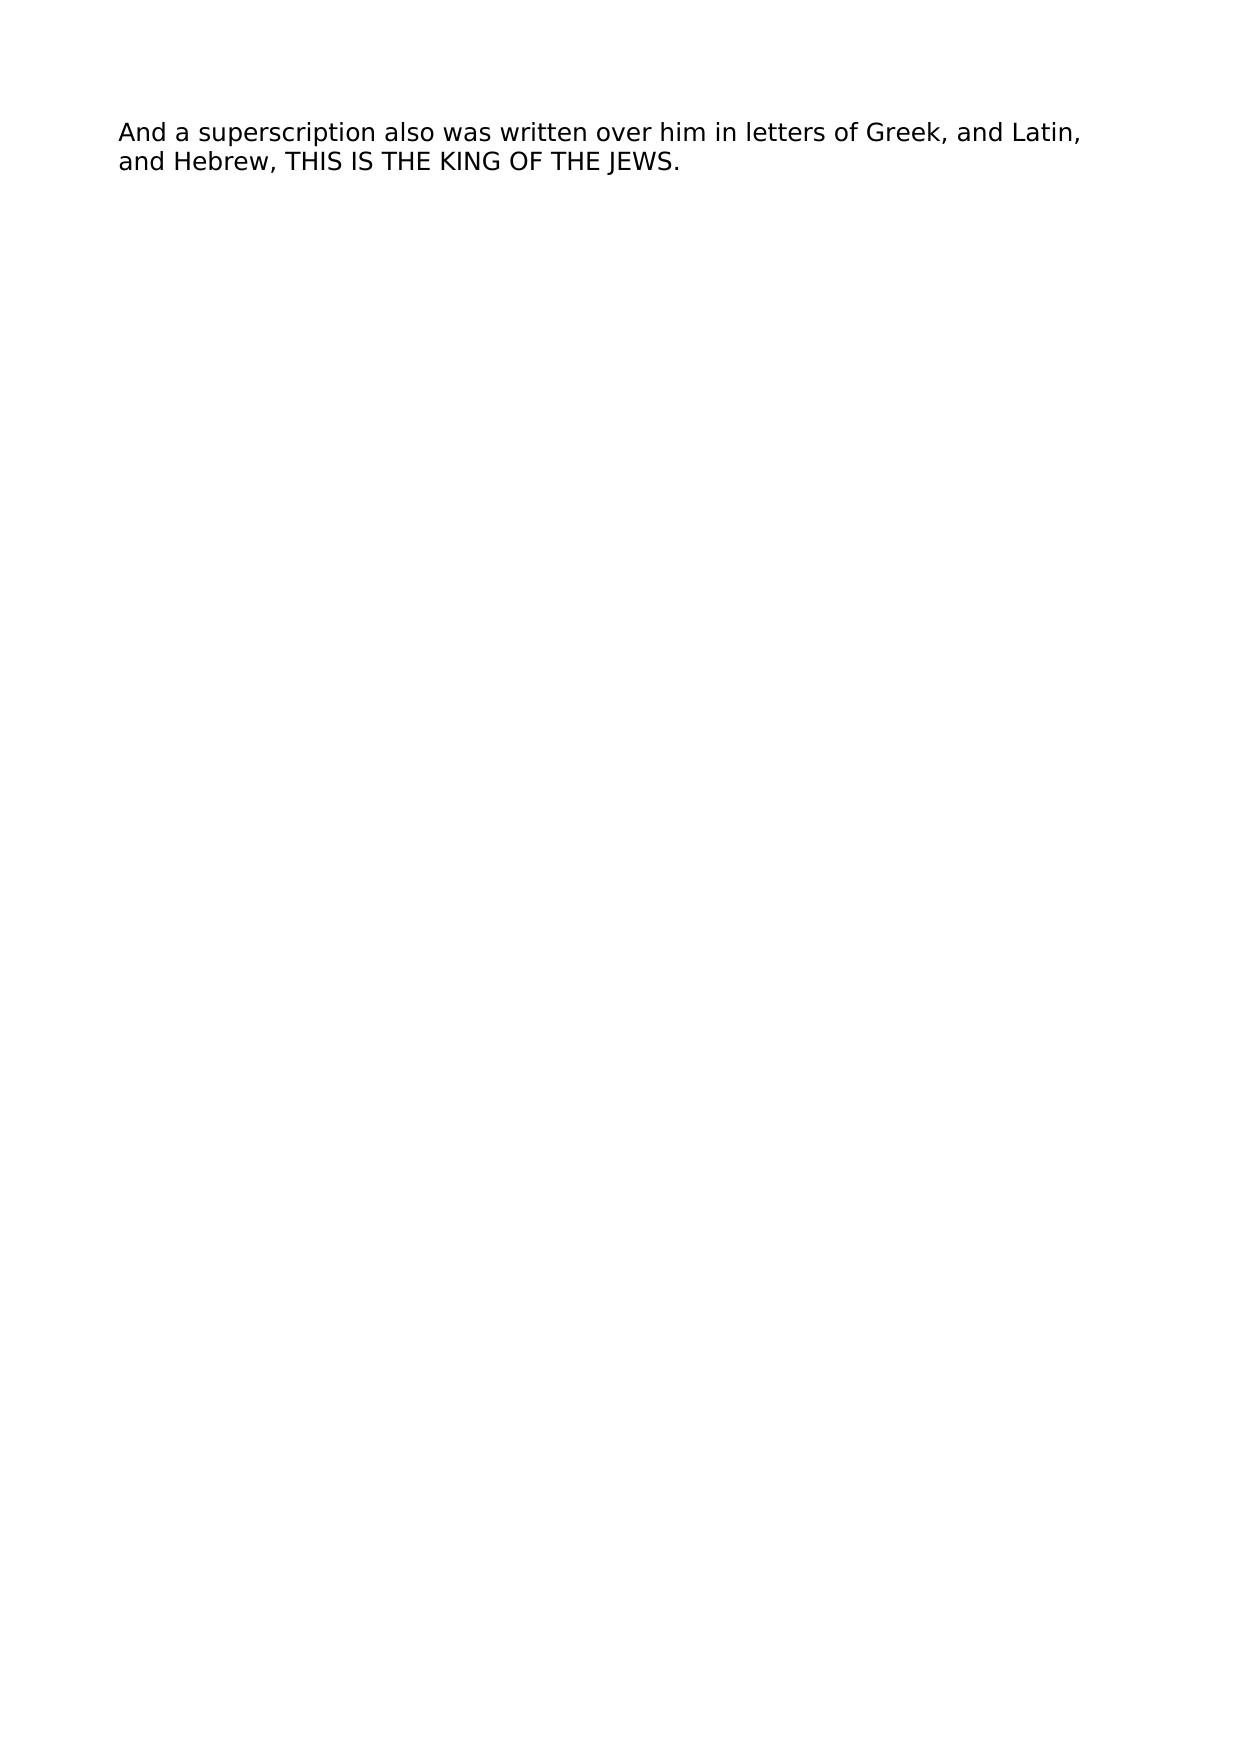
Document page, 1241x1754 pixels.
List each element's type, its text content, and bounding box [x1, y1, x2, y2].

text And a superscription also was written over him in letters of Greek, and Latin, and Hebrew, THIS IS THE KING OF THE JEWS. [118, 118, 1122, 176]
